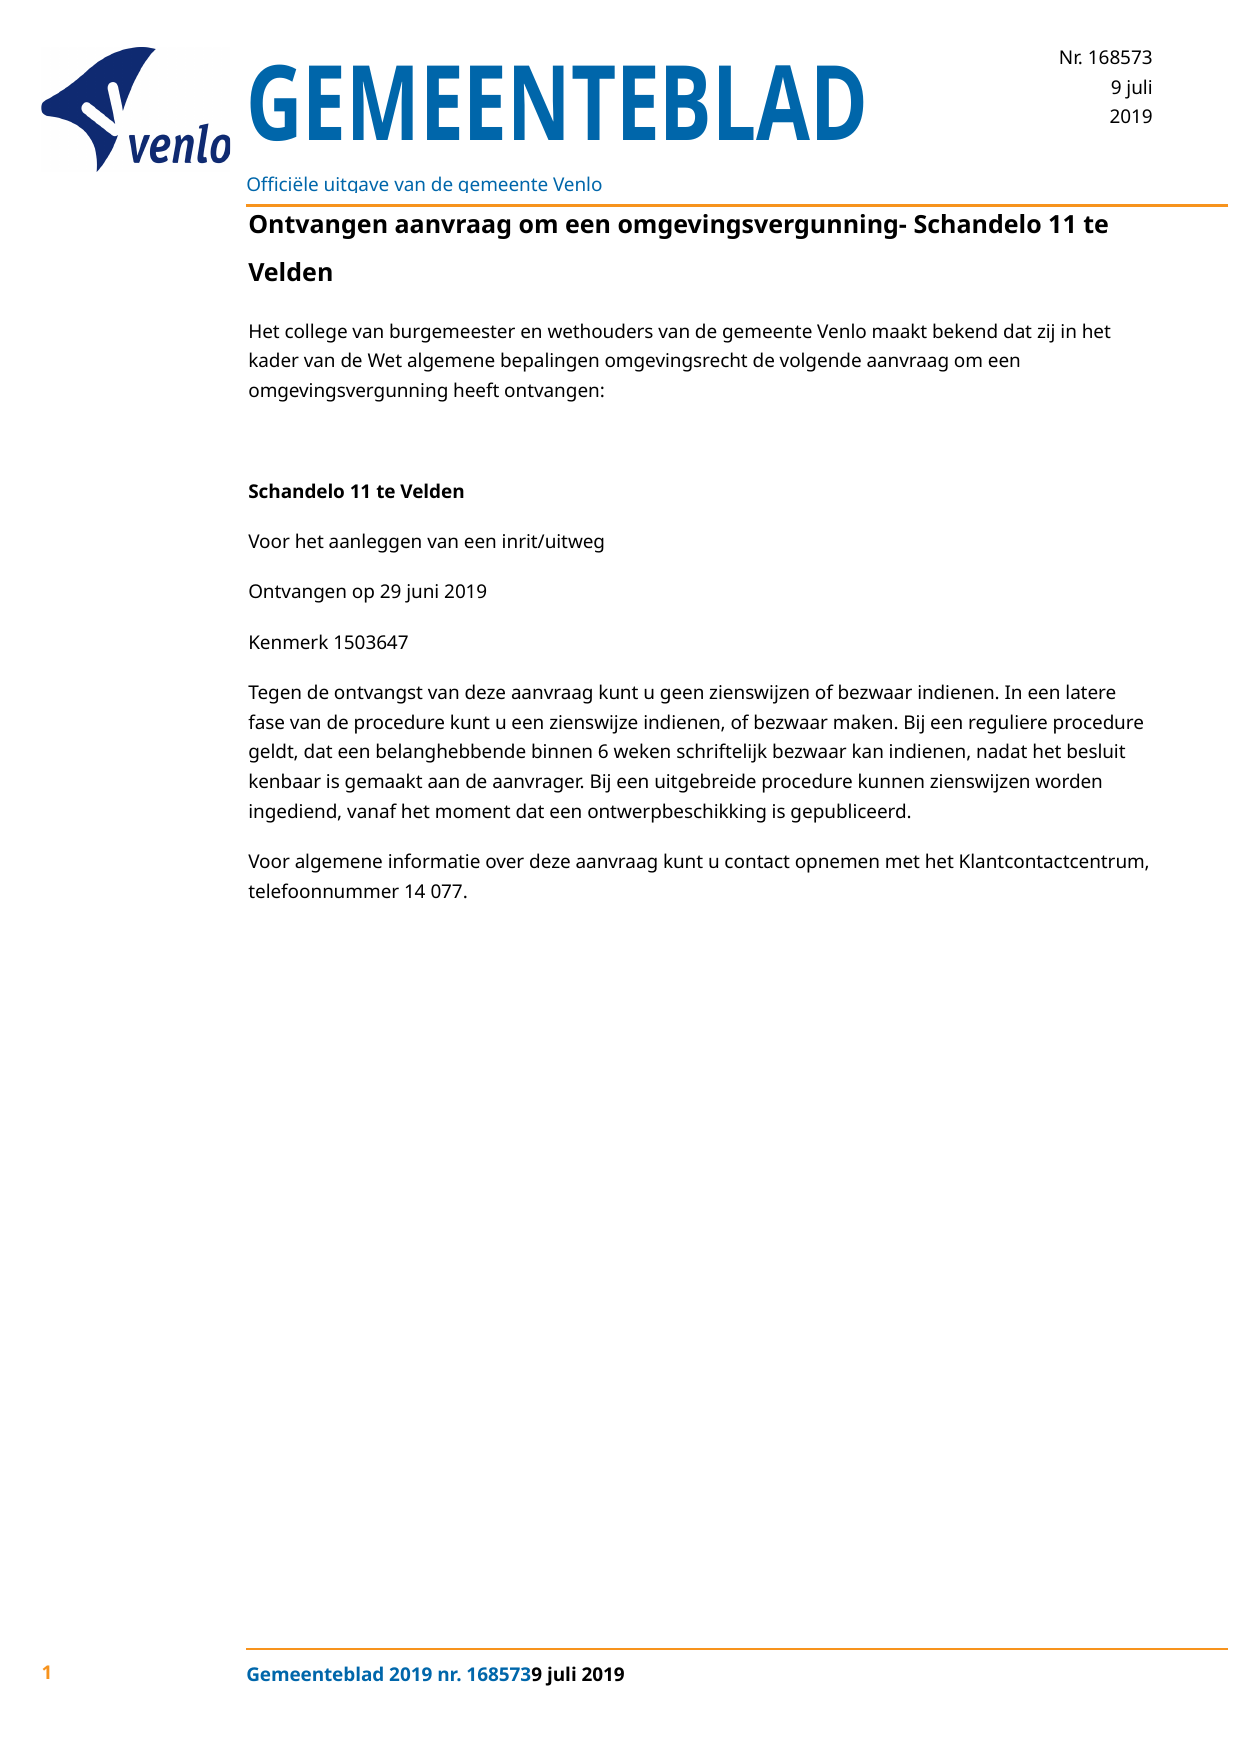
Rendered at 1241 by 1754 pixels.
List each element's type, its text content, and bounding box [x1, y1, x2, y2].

text Ontvangen op 29 juni 2019 [248, 579, 1152, 604]
picture [41, 47, 231, 172]
text Schandelo 11 te Velden [248, 478, 1152, 504]
text Ontvangen aanvraag om een omgevingsvergunning- Schandelo 11 te Velden [248, 207, 1152, 288]
text Voor algemene informatie over deze aanvraag kunt u contact opnemen met het Klantcontactcentrum, telefoonnummer 14 077. [248, 848, 1152, 904]
text Tegen de ontvangst van deze aanvraag kunt u geen zienswijzen of bezwaar indienen. In een latere fase van de procedure kunt u een zienswijze indienen, of bezwaar maken. Bij een reguliere procedure geldt, dat een belanghebbende binnen 6 weken schriftelijk bezwaar kan indienen, nadat het besluit kenbaar is gemaakt aan de aanvrager. Bij een uitgebreide procedure kunnen zienswijzen worden ingediend, vanaf het moment dat een ontwerpbeschikking is gepubliceerd. [248, 679, 1152, 824]
text Kenmerk 1503647 [248, 629, 1152, 655]
text Voor het aanleggen van een inrit/uitweg [248, 528, 1152, 554]
text Het college van burgemeester en wethouders van de gemeente Venlo maakt bekend dat zij in het kader van de Wet algemene bepalingen omgevingsrecht de volgende aanvraag om een omgevingsvergunning heeft ontvangen: [248, 318, 1152, 403]
